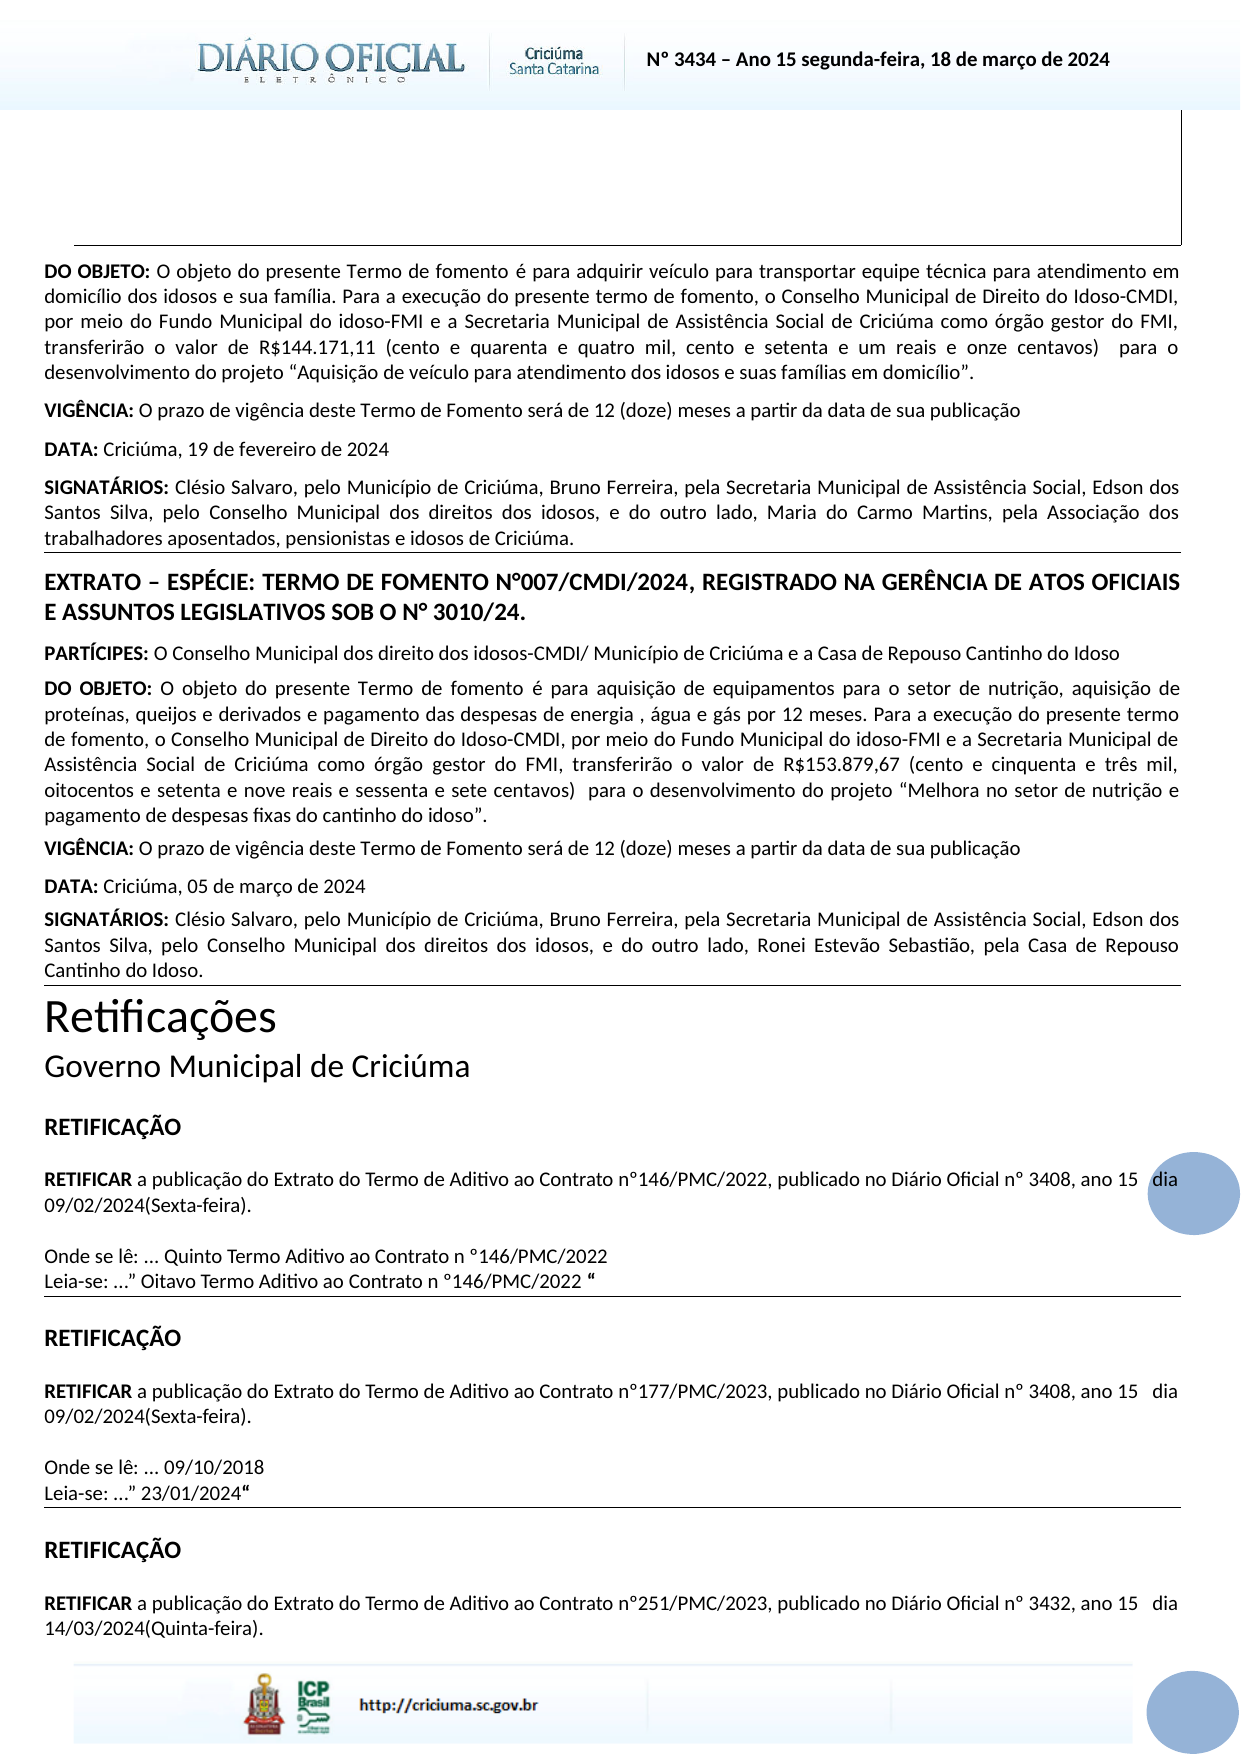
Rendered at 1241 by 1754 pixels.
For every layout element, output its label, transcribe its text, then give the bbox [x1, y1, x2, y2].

text Leia-se: ...” 23/01/2024“ [44, 1480, 1181, 1507]
text VIGÊNCIA: O prazo de vigência deste Termo de Fomento será de 12 (doze) meses a partir da data de sua publicação [44, 398, 1181, 423]
text VIGÊNCIA: O prazo de vigência deste Termo de Fomento será de 12 (doze) meses a partir da data de sua publicação [44, 836, 1181, 861]
text SIGNATÁRIOS: Clésio Salvaro, pelo Município de Criciúma, Bruno Ferreira, pela Secretaria Municipal de Assistência Social, Edson dos Santos Silva, pelo Conselho Municipal dos direitos dos idosos, e do outro lado, Maria do Carmo Martins, pela Associação dos trabalhadores aposentados, pensionistas e idosos de Criciúma. [44, 474, 1181, 552]
text SIGNATÁRIOS: Clésio Salvaro, pelo Município de Criciúma, Bruno Ferreira, pela Secretaria Municipal de Assistência Social, Edson dos Santos Silva, pelo Conselho Municipal dos direitos dos idosos, e do outro lado, Ronei Estevão Sebastião, pela Casa de Repouso Cantinho do Idoso. [44, 907, 1181, 985]
text Onde se lê: ... 09/10/2018 [44, 1454, 1181, 1480]
text RETIFICAR a publicação do Extrato do Termo de Aditivo ao Contrato nº177/PMC/2023, publicado no Diário Oficial nº 3408, ano 15 dia 09/02/2024(Sexta-feira). [44, 1378, 1181, 1429]
text DATA: Criciúma, 05 de março de 2024 [44, 874, 1181, 899]
text PARTÍCIPES: O Conselho Municipal dos direito dos idosos-CMDI/ Município de Criciúma e a Casa de Repouso Cantinho do Idoso [44, 640, 1181, 665]
text Retificações [44, 986, 1181, 1044]
text RETIFICAÇÃO [44, 1534, 1181, 1564]
text RETIFICAÇÃO [44, 1322, 1181, 1353]
text DO OBJETO: O objeto do presente Termo de fomento é para adquirir veículo para transportar equipe técnica para atendimento em domicílio dos idosos e sua família. Para a execução do presente termo de fomento, o Conselho Municipal de Direito do Idoso-CMDI, por meio do Fundo Municipal do idoso-FMI e a Secretaria Municipal de Assistência Social de Criciúma como órgão gestor do FMI, transferirão o valor de R$144.171,11 (cento e quarenta e quatro mil, cento e setenta e um reais e onze centavos) para o desenvolvimento do projeto “Aquisição de veículo para atendimento dos idosos e suas famílias em domicílio”. [44, 258, 1181, 385]
text DO OBJETO: O objeto do presente Termo de fomento é para aquisição de equipamentos para o setor de nutrição, aquisição de proteínas, queijos e derivados e pagamento das despesas de energia , água e gás por 12 meses. Para a execução do presente termo de fomento, o Conselho Municipal de Direito do Idoso-CMDI, por meio do Fundo Municipal do idoso-FMI e a Secretaria Municipal de Assistência Social de Criciúma como órgão gestor do FMI, transferirão o valor de R$153.879,67 (cento e cinquenta e três mil, oitocentos e setenta e nove reais e sessenta e sete centavos) para o desenvolvimento do projeto “Melhora no setor de nutrição e pagamento de despesas fixas do cantinho do idoso”. [44, 675, 1181, 828]
text Onde se lê: ... Quinto Termo Aditivo ao Contrato n º146/PMC/2022 [44, 1243, 1181, 1268]
text RETIFICAÇÃO [44, 1111, 1181, 1141]
text RETIFICAR a publicação do Extrato do Termo de Aditivo ao Contrato nº251/PMC/2023, publicado no Diário Oficial nº 3432, ano 15 dia 14/03/2024(Quinta-feira). [44, 1590, 1181, 1641]
text DATA: Criciúma, 19 de fevereiro de 2024 [44, 436, 1181, 461]
text RETIFICAR a publicação do Extrato do Termo de Aditivo ao Contrato nº146/PMC/2022, publicado no Diário Oficial nº 3408, ano 15 dia 09/02/2024(Sexta-feira). [44, 1167, 1157, 1217]
text Governo Municipal de Criciúma [44, 1044, 1181, 1085]
text EXTRATO – ESPÉCIE: TERMO DE FOMENTO N°007/CMDI/2024, REGISTRADO NA GERÊNCIA DE ATOS OFICIAIS E ASSUNTOS LEGISLATIVOS SOB O N° 3010/24. [44, 566, 1181, 627]
text Leia-se: ...” Oitavo Termo Aditivo ao Contrato n º146/PMC/2022 “ [44, 1268, 1181, 1296]
